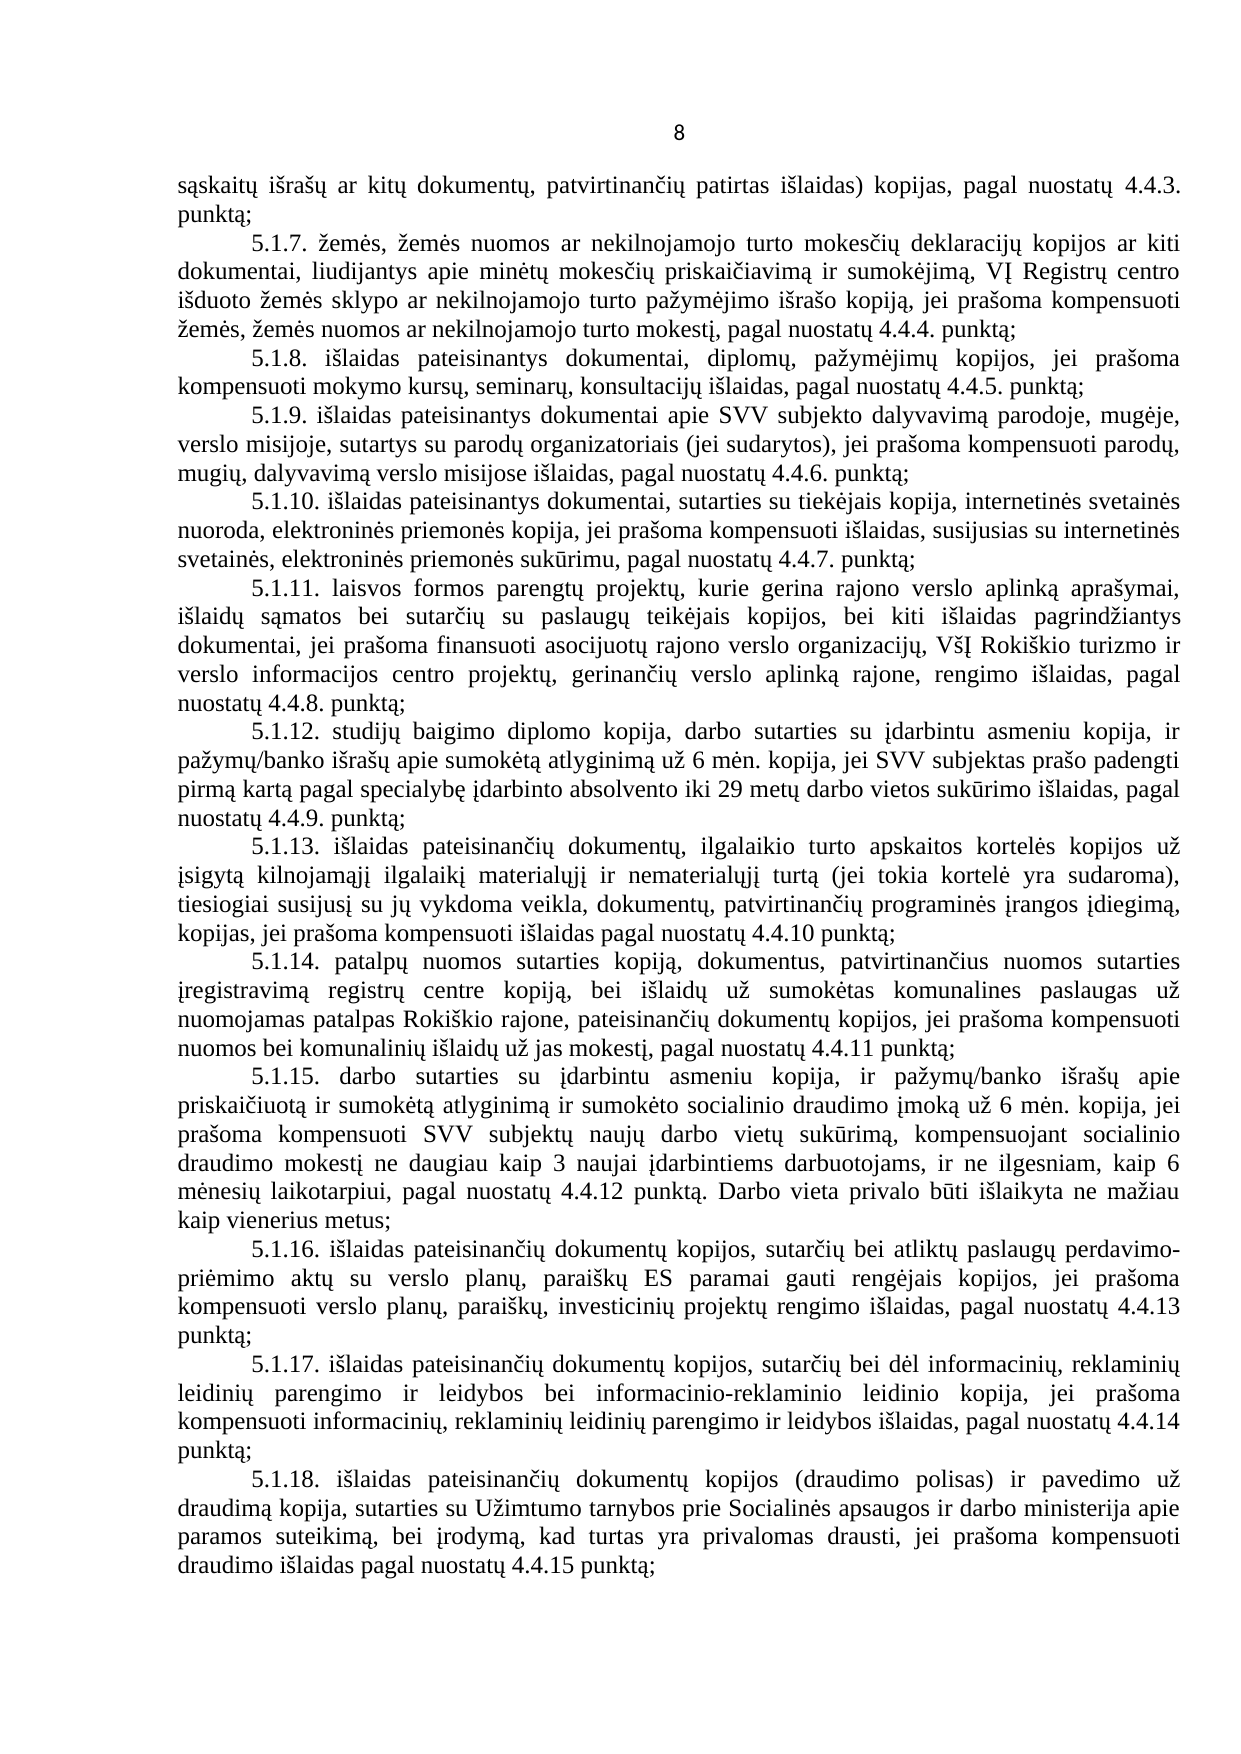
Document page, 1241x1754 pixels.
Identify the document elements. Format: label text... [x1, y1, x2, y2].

text 5.1.17. išlaidas pateisinančių dokumentų kopijos, sutarčių bei dėl informacinių, reklaminių leidinių parengimo ir leidybos bei informacinio-reklaminio leidinio kopija, jei prašoma kompensuoti informacinių, reklaminių leidinių parengimo ir leidybos išlaidas, pagal nuostatų 4.4.14 punktą; [177, 1349, 1181, 1464]
text 5.1.11. laisvos formos parengtų projektų, kurie gerina rajono verslo aplinką aprašymai, išlaidų sąmatos bei sutarčių su paslaugų teikėjais kopijos, bei kiti išlaidas pagrindžiantys dokumentai, jei prašoma finansuoti asocijuotų rajono verslo organizacijų, VšĮ Rokiškio turizmo ir verslo informacijos centro projektų, gerinančių verslo aplinką rajone, rengimo išlaidas, pagal nuostatų 4.4.8. punktą; [177, 573, 1181, 716]
text 5.1.9. išlaidas pateisinantys dokumentai apie SVV subjekto dalyvavimą parodoje, mugėje, verslo misijoje, sutartys su parodų organizatoriais (jei sudarytos), jei prašoma kompensuoti parodų, mugių, dalyvavimą verslo misijose išlaidas, pagal nuostatų 4.4.6. punktą; [177, 400, 1181, 486]
text 5.1.7. žemės, žemės nuomos ar nekilnojamojo turto mokesčių deklaracijų kopijos ar kiti dokumentai, liudijantys apie minėtų mokesčių priskaičiavimą ir sumokėjimą, VĮ Registrų centro išduoto žemės sklypo ar nekilnojamojo turto pažymėjimo išrašo kopiją, jei prašoma kompensuoti žemės, žemės nuomos ar nekilnojamojo turto mokestį, pagal nuostatų 4.4.4. punktą; [177, 228, 1181, 343]
text sąskaitų išrašų ar kitų dokumentų, patvirtinančių patirtas išlaidas) kopijas, pagal nuostatų 4.4.3. punktą; [177, 170, 1181, 228]
text 5.1.16. išlaidas pateisinančių dokumentų kopijos, sutarčių bei atliktų paslaugų perdavimo-priėmimo aktų su verslo planų, paraiškų ES paramai gauti rengėjais kopijos, jei prašoma kompensuoti verslo planų, paraiškų, investicinių projektų rengimo išlaidas, pagal nuostatų 4.4.13 punktą; [177, 1234, 1181, 1349]
text 5.1.12. studijų baigimo diplomo kopija, darbo sutarties su įdarbintu asmeniu kopija, ir pažymų/banko išrašų apie sumokėtą atlyginimą už 6 mėn. kopija, jei SVV subjektas prašo padengti pirmą kartą pagal specialybę įdarbinto absolvento iki 29 metų darbo vietos sukūrimo išlaidas, pagal nuostatų 4.4.9. punktą; [177, 716, 1181, 831]
text 5.1.14. patalpų nuomos sutarties kopiją, dokumentus, patvirtinančius nuomos sutarties įregistravimą registrų centre kopiją, bei išlaidų už sumokėtas komunalines paslaugas už nuomojamas patalpas Rokiškio rajone, pateisinančių dokumentų kopijos, jei prašoma kompensuoti nuomos bei komunalinių išlaidų už jas mokestį, pagal nuostatų 4.4.11 punktą; [177, 946, 1181, 1061]
text 5.1.8. išlaidas pateisinantys dokumentai, diplomų, pažymėjimų kopijos, jei prašoma kompensuoti mokymo kursų, seminarų, konsultacijų išlaidas, pagal nuostatų 4.4.5. punktą; [177, 343, 1181, 400]
text 5.1.18. išlaidas pateisinančių dokumentų kopijos (draudimo polisas) ir pavedimo už draudimą kopija, sutarties su Užimtumo tarnybos prie Socialinės apsaugos ir darbo ministerija apie paramos suteikimą, bei įrodymą, kad turtas yra privalomas drausti, jei prašoma kompensuoti draudimo išlaidas pagal nuostatų 4.4.15 punktą; [177, 1464, 1181, 1579]
text 5.1.10. išlaidas pateisinantys dokumentai, sutarties su tiekėjais kopija, internetinės svetainės nuoroda, elektroninės priemonės kopija, jei prašoma kompensuoti išlaidas, susijusias su internetinės svetainės, elektroninės priemonės sukūrimu, pagal nuostatų 4.4.7. punktą; [177, 486, 1181, 573]
text 5.1.15. darbo sutarties su įdarbintu asmeniu kopija, ir pažymų/banko išrašų apie priskaičiuotą ir sumokėtą atlyginimą ir sumokėto socialinio draudimo įmoką už 6 mėn. kopija, jei prašoma kompensuoti SVV subjektų naujų darbo vietų sukūrimą, kompensuojant socialinio draudimo mokestį ne daugiau kaip 3 naujai įdarbintiems darbuotojams, ir ne ilgesniam, kaip 6 mėnesių laikotarpiui, pagal nuostatų 4.4.12 punktą. Darbo vieta privalo būti išlaikyta ne mažiau kaip vienerius metus; [177, 1061, 1181, 1234]
text 5.1.13. išlaidas pateisinančių dokumentų, ilgalaikio turto apskaitos kortelės kopijos už įsigytą kilnojamąjį ilgalaikį materialųjį ir nematerialųjį turtą (jei tokia kortelė yra sudaroma), tiesiogiai susijusį su jų vykdoma veikla, dokumentų, patvirtinančių programinės įrangos įdiegimą, kopijas, jei prašoma kompensuoti išlaidas pagal nuostatų 4.4.10 punktą; [177, 831, 1181, 946]
